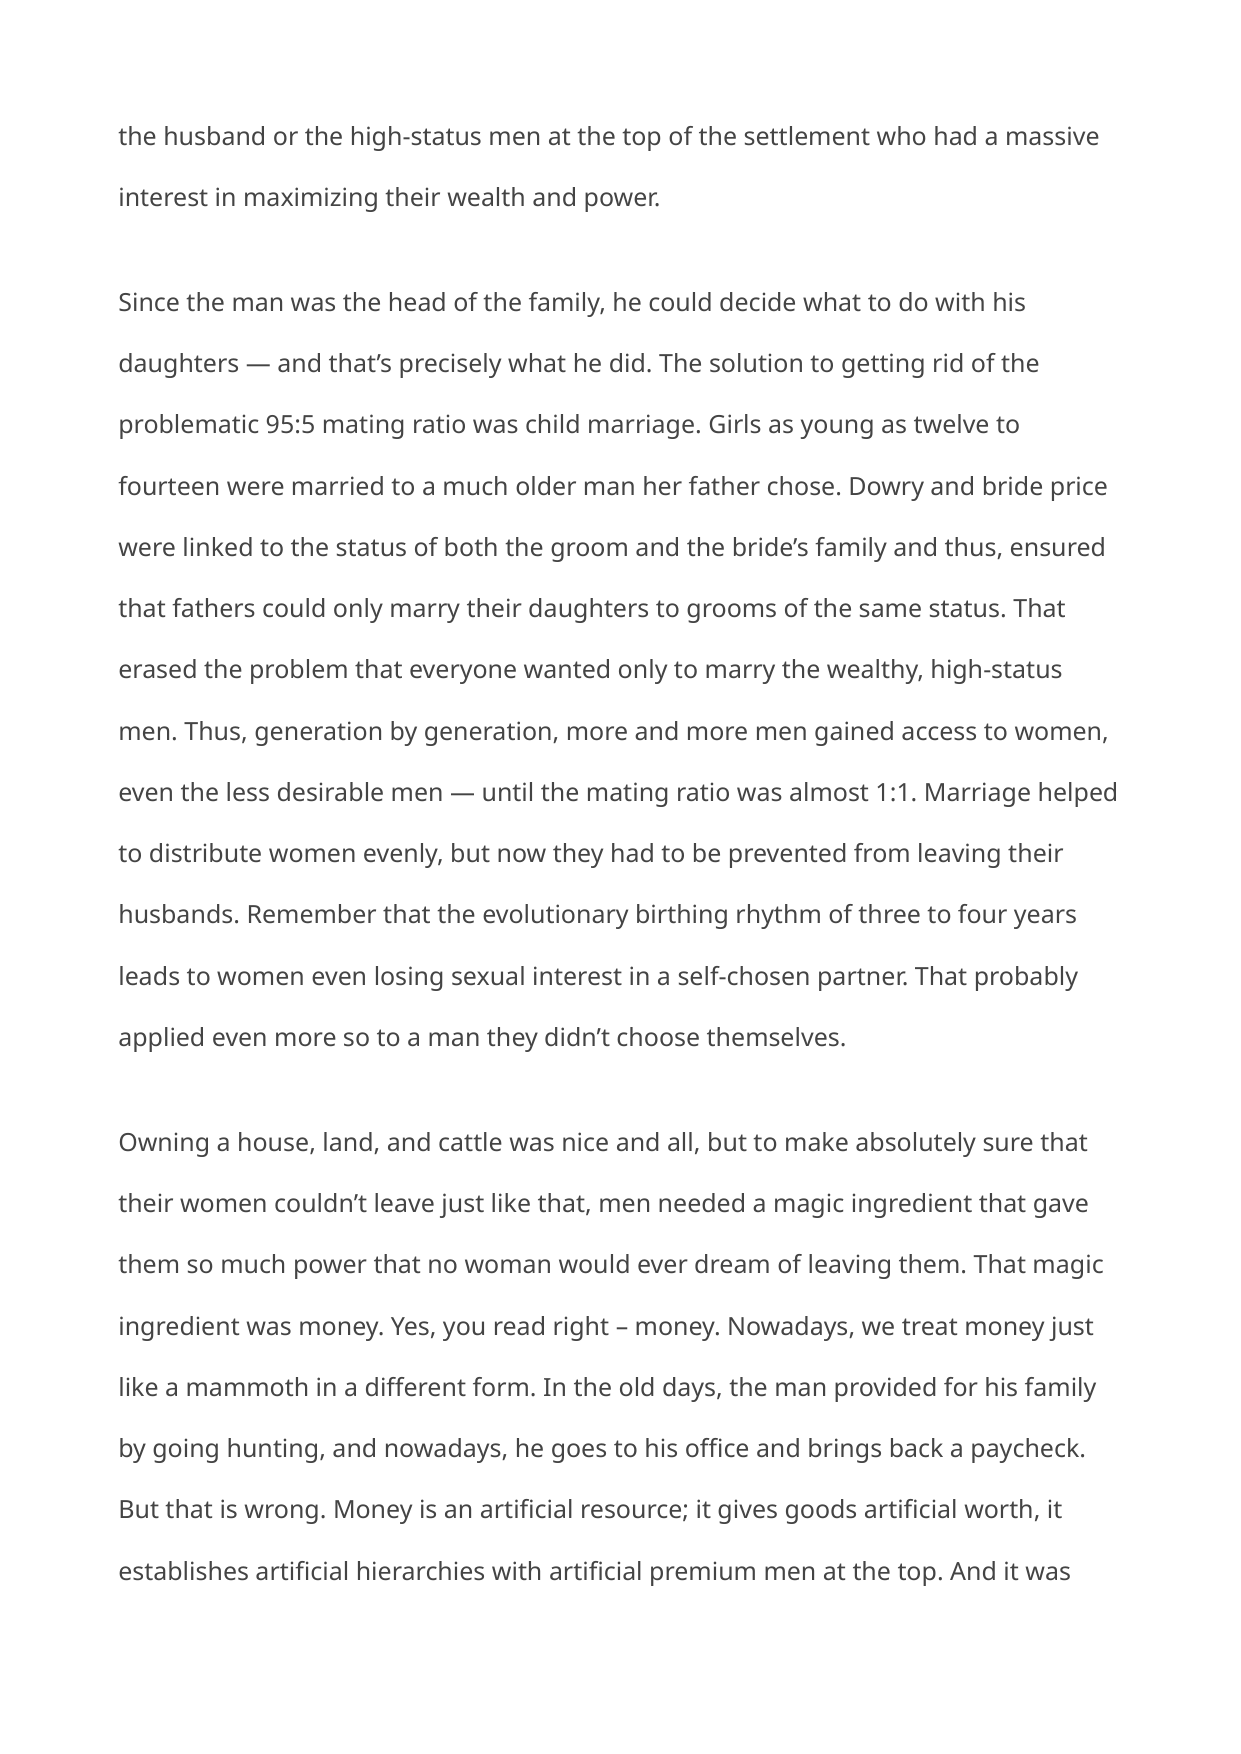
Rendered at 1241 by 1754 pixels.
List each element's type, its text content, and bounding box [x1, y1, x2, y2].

text the husband or the high-status men at the top of the settlement who had a massive interest in maximizing their wealth and power. [118, 118, 1122, 213]
text Since the man was the head of the family, he could decide what to do with his daughters — and that’s precisely what he did. The solution to getting rid of the problematic 95:5 mating ratio was child marriage. Girls as young as twelve to fourteen were married to a much older man her father chose. Dowry and bride price were linked to the status of both the groom and the bride’s family and thus, ensured that fathers could only marry their daughters to grooms of the same status. That erased the problem that everyone wanted only to marry the wealthy, high-status men. Thus, generation by generation, more and more men gained access to women, even the less desirable men — until the mating ratio was almost 1:1. Marriage helped to distribute women evenly, but now they had to be prevented from leaving their husbands. Remember that the evolutionary birthing rhythm of three to four years leads to women even losing sexual interest in a self-chosen partner. That probably applied even more so to a man they didn’t choose themselves. [118, 284, 1122, 1053]
text Owning a house, land, and cattle was nice and all, but to make absolutely sure that their women couldn’t leave just like that, men needed a magic ingredient that gave them so much power that no woman would ever dream of leaving them. That magic ingredient was money. Yes, you read right – money. Nowadays, we treat money just like a mammoth in a different form. In the old days, the man provided for his family by going hunting, and nowadays, he goes to his office and brings back a paycheck. But that is wrong. Money is an artificial resource; it gives goods artificial worth, it establishes artificial hierarchies with artificial premium men at the top. And it was [118, 1124, 1122, 1587]
